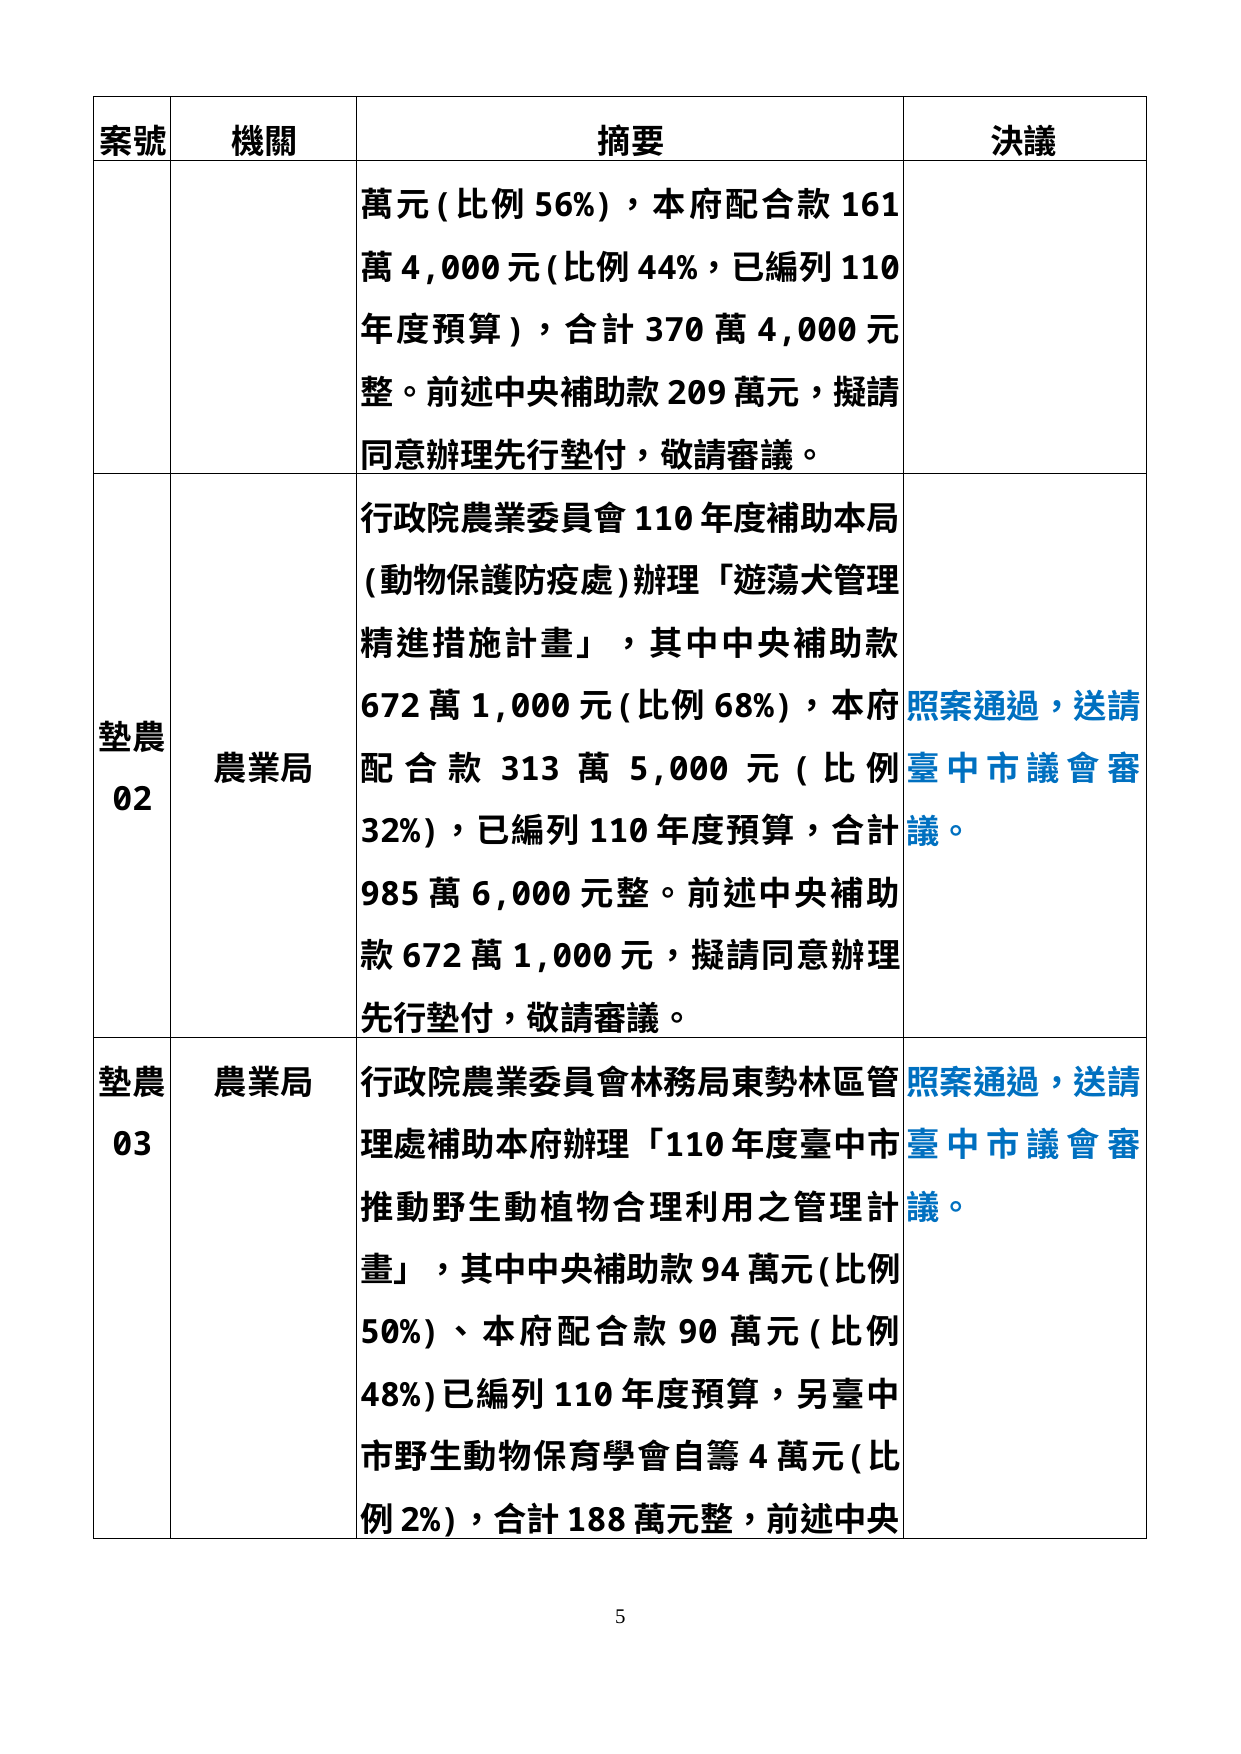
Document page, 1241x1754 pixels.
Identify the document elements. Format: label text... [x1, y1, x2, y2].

table_header 決議 [904, 97, 1146, 160]
table_header 摘要 [357, 97, 903, 160]
table_cell 照案通過，送請臺中市議會審議。 [904, 1038, 1146, 1538]
table_cell 農業局 [171, 474, 356, 1037]
table_cell 墊農03 [94, 1038, 170, 1538]
table_cell 萬元(比例56%)，本府配合款161萬4,000元(比例44%，已編列110年度預算)，合計370萬4,000元整。前述中央補助款209萬元，擬請同意辦理先行墊付，敬請審議。 [357, 161, 903, 473]
table_header 機關 [171, 97, 356, 160]
table_cell 行政院農業委員會林務局東勢林區管理處補助本府辦理「110年度臺中市推動野生動植物合理利用之管理計畫」，其中中央補助款94萬元(比例50%)、本府配合款90萬元(比例48%)已編列110年度預算，另臺中市野生動物保育學會自籌4萬元(比例2%)，合計188萬元整，前述中央 [357, 1038, 903, 1538]
table_cell 照案通過，送請臺中市議會審議。 [904, 474, 1146, 1037]
table_cell [904, 161, 1146, 473]
table_header 案號 [94, 97, 170, 160]
table_cell [171, 161, 356, 473]
table_cell 農業局 [171, 1038, 356, 1538]
table_cell 墊農02 [94, 474, 170, 1037]
table_cell 行政院農業委員會110年度補助本局(動物保護防疫處)辦理「遊蕩犬管理精進措施計畫」，其中中央補助款672萬1,000元(比例68%)，本府配合款313萬5,000元(比例32%)，已編列110年度預算，合計985萬6,000元整。前述中央補助款672萬1,000元，擬請同意辦理先行墊付，敬請審議。 [357, 474, 903, 1037]
table_cell [94, 161, 170, 473]
